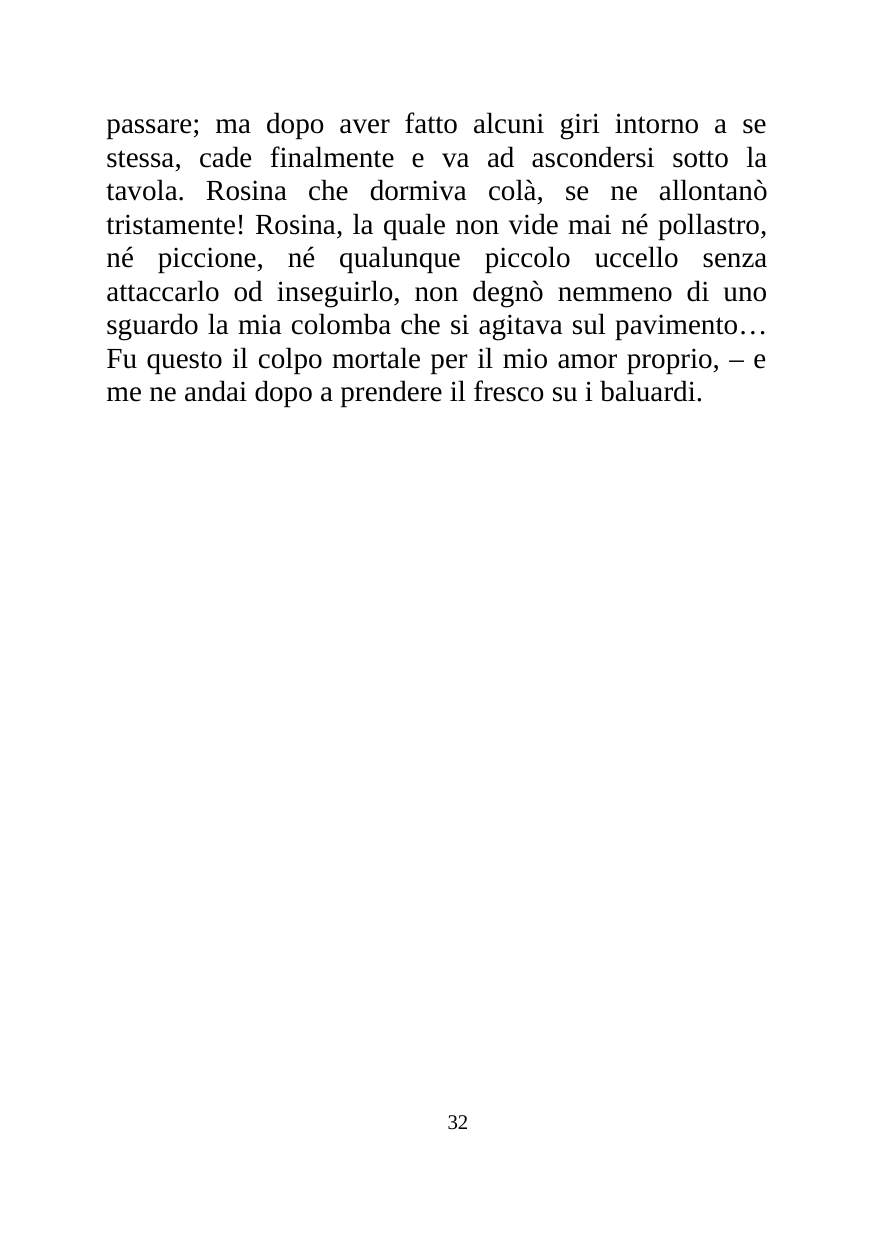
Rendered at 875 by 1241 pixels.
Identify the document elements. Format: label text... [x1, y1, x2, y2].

text passare; ma dopo aver fatto alcuni giri intorno a se stessa, cade finalmente e va ad ascondersi sotto la tavola. Rosina che dormiva colà, se ne allontanò tristamente! Rosina, la quale non vide mai né pollastro, né piccione, né qualunque piccolo uccello senza attaccarlo od inseguirlo, non degnò nemmeno di uno sguardo la mia colomba che si agitava sul pavimento… Fu questo il colpo mortale per il mio amor proprio, – e me ne andai dopo a prendere il fresco su i baluardi. [106, 106, 768, 408]
